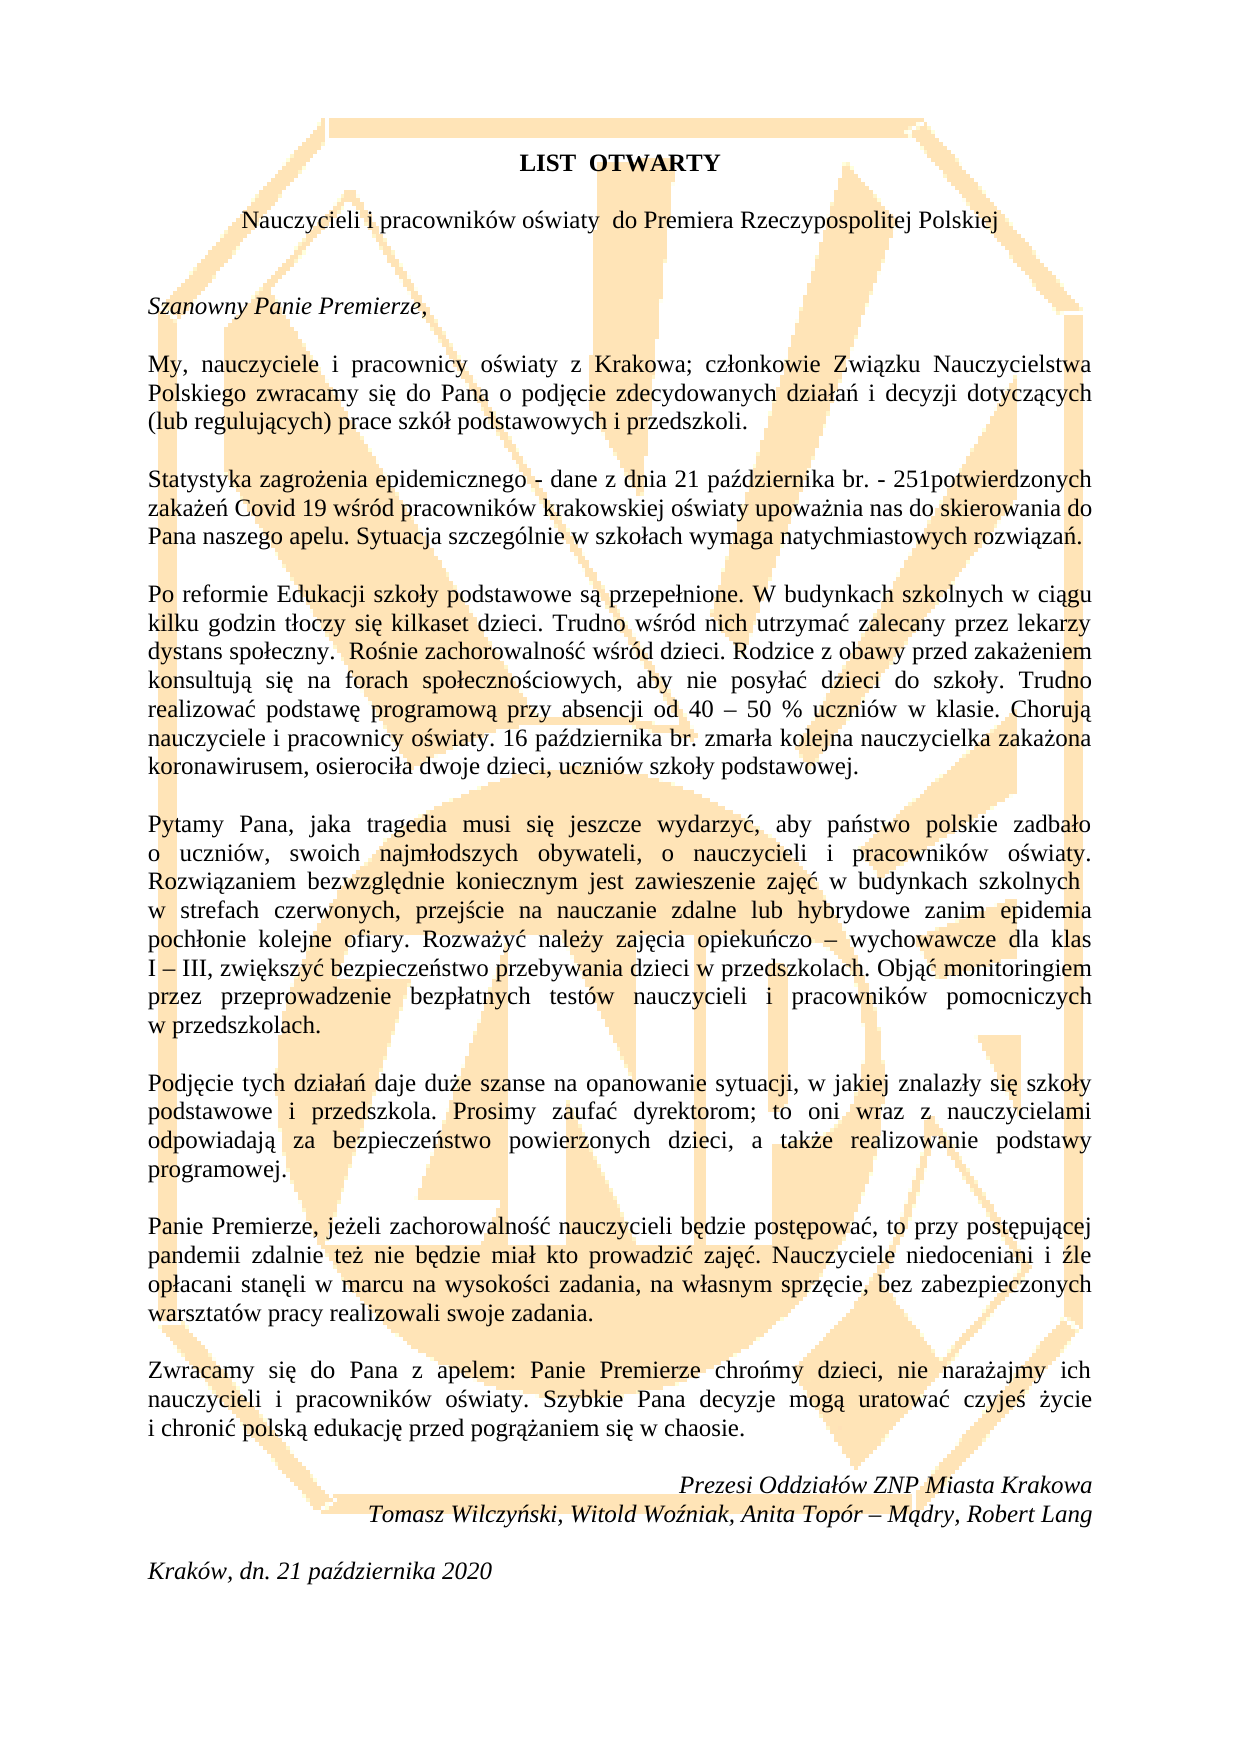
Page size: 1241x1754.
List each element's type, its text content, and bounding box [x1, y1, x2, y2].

text Panie Premierze, jeżeli zachorowalność nauczycieli będzie postępować, to przy postępującej pandemii zdalnie też nie będzie miał kto prowadzić zajęć. Nauczyciele niedoceniani i źle opłacani stanęli w marcu na wysokości zadania, na własnym sprzęcie, bez zabezpieczonych warsztatów pracy realizowali swoje zadania. [885, 1211, 1017, 1326]
text [148, 148, 294, 176]
text LIST OTWARTY [302, 148, 939, 176]
text Nauczycieli i pracowników oświaty do Premiera Rzeczypospolitej Polskiej [997, 205, 1093, 234]
text Panie Premierze, jeżeli zachorowalność nauczycieli będzie postępować, to przy postępującej pandemii zdalnie też nie będzie miał kto prowadzić zajęć. Nauczyciele niedoceniani i źle opłacani stanęli w marcu na wysokości zadania, na własnym sprzęcie, bez zabezpieczonych warsztatów pracy realizowali swoje zadania. [181, 1211, 383, 1326]
text Prezesi Oddziałów ZNP Miasta Krakowa [935, 1470, 1093, 1499]
text Podjęcie tych działań daje duże szanse na opanowanie sytuacji, w jakiej znalazły się szkoły podstawowe i przedszkola. Prosimy zaufać dyrektorom; to oni wraz z nauczycielami odpowiadają za bezpieczeństwo powierzonych dzieci, a także realizowanie podstawy programowej. [181, 1068, 286, 1183]
text Szanowny Panie Premierze, [663, 291, 803, 320]
text Zwracamy się do Pana z apelem: Panie Premierze chrońmy dzieci, nie narażajmy ich nauczycieli i pracowników oświaty. Szybkie Pana decyzje mogą uratować czyjeś życie i chronić polską edukację przed pogrążaniem się w chaosie. [148, 1355, 244, 1441]
text Panie Premierze, jeżeli zachorowalność nauczycieli będzie postępować, to przy postępującej pandemii zdalnie też nie będzie miał kto prowadzić zajęć. Nauczyciele niedoceniani i źle opłacani stanęli w marcu na wysokości zadania, na własnym sprzęcie, bez zabezpieczonych warsztatów pracy realizowali swoje zadania. [986, 1211, 1060, 1326]
text Prezesi Oddziałów ZNP Miasta Krakowa [313, 1470, 927, 1490]
text Nauczycieli i pracowników oświaty do Premiera Rzeczypospolitej Polskiej [148, 205, 243, 234]
text Po reformie Edukacji szkoły podstawowe są przepełnione. W budynkach szkolnych w ciągu kilku godzin tłoczy się kilkaset dzieci. Trudno wśród nich utrzymać zalecany przez lekarzy dystans społeczny. Rośnie zachorowalność wśród dzieci. Rodzice z obawy przed zakażeniem konsultują się na forach społecznościowych, aby nie posyłać dzieci do szkoły. Trudno realizować podstawę programową przy absencji od 40 – 50 % uczniów w klasie. Chorują nauczyciele i pracownicy oświaty. 16 października br. zmarła kolejna nauczycielka zakażona koronawirusem, osierociła dwoje dzieci, uczniów szkoły podstawowej. [453, 579, 675, 721]
text Nauczycieli i pracowników oświaty do Premiera Rzeczypospolitej Polskiej [671, 205, 830, 234]
text Szanowny Panie Premierze, [1071, 291, 1093, 320]
text [951, 148, 1093, 176]
text Szanowny Panie Premierze, [865, 291, 1060, 320]
text Zwracamy się do Pana z apelem: Panie Premierze chrońmy dzieci, nie narażajmy ich nauczycieli i pracowników oświaty. Szybkie Pana decyzje mogą uratować czyjeś życie i chronić polską edukację przed pogrążaniem się w chaosie. [216, 1355, 830, 1441]
text Szanowny Panie Premierze, [422, 291, 589, 320]
text Panie Premierze, jeżeli zachorowalność nauczycieli będzie postępować, to przy postępującej pandemii zdalnie też nie będzie miał kto prowadzić zajęć. Nauczyciele niedoceniani i źle opłacani stanęli w marcu na wysokości zadania, na własnym sprzęcie, bez zabezpieczonych warsztatów pracy realizowali swoje zadania. [780, 1211, 900, 1326]
text Statystyka zagrożenia epidemicznego - dane z dnia 21 października br. - 251potwierdzonych zakażeń Covid 19 wśród pracowników krakowskiej oświaty upoważnia nas do skierowania do Pana naszego apelu. Sytuacja szczególnie w szkołach wymaga natychmiastowych rozwiązań. [383, 464, 566, 550]
text Nauczycieli i pracowników oświaty do Premiera Rzeczypospolitej Polskiej [889, 205, 986, 234]
text Pytamy Pana, jaka tragedia musi się jeszcze wydarzyć, aby państwo polskie zadbało o uczniów, swoich najmłodszych obywateli, o nauczycieli i pracowników oświaty. Rozwiązaniem bezwzględnie koniecznym jest zawieszenie zajęć w budynkach szkolnych w strefach czerwonych, przejście na nauczanie zdalne lub hybrydowe zanim epidemia pochłonie kolejne ofiary. Rozważyć należy zajęcia opiekuńczo – wychowawcze dla klas I – III, zwiększyć bezpieczeństwo przebywania dzieci w przedszkolach. Objąć monitoringiem przez przeprowadzenie bezpłatnych testów nauczycieli i pracowników pomocniczych w przedszkolach. [733, 809, 1060, 1039]
text Statystyka zagrożenia epidemicznego - dane z dnia 21 października br. - 251potwierdzonych zakażeń Covid 19 wśród pracowników krakowskiej oświaty upoważnia nas do skierowania do Pana naszego apelu. Sytuacja szczególnie w szkołach wymaga natychmiastowych rozwiązań. [531, 464, 753, 550]
text Statystyka zagrożenia epidemicznego - dane z dnia 21 października br. - 251potwierdzonych zakażeń Covid 19 wśród pracowników krakowskiej oświaty upoważnia nas do skierowania do Pana naszego apelu. Sytuacja szczególnie w szkołach wymaga natychmiastowych rozwiązań. [181, 464, 271, 550]
text My, nauczyciele i pracownicy oświaty z Krakowa; członkowie Związku Nauczycielstwa Polskiego zwracamy się do Pana o podjęcie zdecydowanych działań i decyzji dotyczących (lub regulujących) prace szkół podstawowych i przedszkoli. [457, 349, 597, 435]
text Pytamy Pana, jaka tragedia musi się jeszcze wydarzyć, aby państwo polskie zadbało o uczniów, swoich najmłodszych obywateli, o nauczycieli i pracowników oświaty. Rozwiązaniem bezwzględnie koniecznym jest zawieszenie zajęć w budynkach szkolnych w strefach czerwonych, przejście na nauczanie zdalne lub hybrydowe zanim epidemia pochłonie kolejne ofiary. Rozważyć należy zajęcia opiekuńczo – wychowawcze dla klas I – III, zwiększyć bezpieczeństwo przebywania dzieci w przedszkolach. Objąć monitoringiem przez przeprowadzenie bezpłatnych testów nauczycieli i pracowników pomocniczych w przedszkolach. [181, 809, 426, 1039]
text My, nauczyciele i pracownicy oświaty z Krakowa; członkowie Związku Nauczycielstwa Polskiego zwracamy się do Pana o podjęcie zdecydowanych działań i decyzji dotyczących (lub regulujących) prace szkół podstawowych i przedszkoli. [652, 349, 784, 435]
text Nauczycieli i pracowników oświaty do Premiera Rzeczypospolitej Polskiej [255, 205, 329, 234]
text Szanowny Panie Premierze, [181, 291, 251, 320]
text Szanowny Panie Premierze, [275, 291, 422, 320]
text My, nauczyciele i pracownicy oświaty z Krakowa; członkowie Związku Nauczycielstwa Polskiego zwracamy się do Pana o podjęcie zdecydowanych działań i decyzji dotyczących (lub regulujących) prace szkół podstawowych i przedszkoli. [826, 349, 1060, 435]
text Zwracamy się do Pana z apelem: Panie Premierze chrońmy dzieci, nie narażajmy ich nauczycieli i pracowników oświaty. Szybkie Pana decyzje mogą uratować czyjeś życie i chronić polską edukację przed pogrążaniem się w chaosie. [889, 1355, 1025, 1441]
text My, nauczyciele i pracownicy oświaty z Krakowa; członkowie Związku Nauczycielstwa Polskiego zwracamy się do Pana o podjęcie zdecydowanych działań i decyzji dotyczących (lub regulujących) prace szkół podstawowych i przedszkoli. [310, 349, 492, 435]
text Po reformie Edukacji szkoły podstawowe są przepełnione. W budynkach szkolnych w ciągu kilku godzin tłoczy się kilkaset dzieci. Trudno wśród nich utrzymać zalecany przez lekarzy dystans społeczny. Rośnie zachorowalność wśród dzieci. Rodzice z obawy przed zakażeniem konsultują się na forach społecznościowych, aby nie posyłać dzieci do szkoły. Trudno realizować podstawę programową przy absencji od 40 – 50 % uczniów w klasie. Chorują nauczyciele i pracownicy oświaty. 16 października br. zmarła kolejna nauczycielka zakażona koronawirusem, osierociła dwoje dzieci, uczniów szkoły podstawowej. [181, 579, 1060, 780]
text Nauczycieli i pracowników oświaty do Premiera Rzeczypospolitej Polskiej [368, 205, 593, 234]
text Kraków, dn. 21 października 2020 [148, 1556, 1093, 1585]
text Zwracamy się do Pana z apelem: Panie Premierze chrońmy dzieci, nie narażajmy ich nauczycieli i pracowników oświaty. Szybkie Pana decyzje mogą uratować czyjeś życie i chronić polską edukację przed pogrążaniem się w chaosie. [990, 1355, 1093, 1441]
text Prezesi Oddziałów ZNP Miasta Krakowa [148, 1470, 302, 1499]
text Tomasz Wilczyński, Witold Woźniak, Anita Topór – Mądry, Robert Lang [148, 1499, 1093, 1528]
text Statystyka zagrożenia epidemicznego - dane z dnia 21 października br. - 251potwierdzonych zakażeń Covid 19 wśród pracowników krakowskiej oświaty upoważnia nas do skierowania do Pana naszego apelu. Sytuacja szczególnie w szkołach wymaga natychmiastowych rozwiązań. [784, 464, 959, 550]
text Statystyka zagrożenia epidemicznego - dane z dnia 21 października br. - 251potwierdzonych zakażeń Covid 19 wśród pracowników krakowskiej oświaty upoważnia nas do skierowania do Pana naszego apelu. Sytuacja szczególnie w szkołach wymaga natychmiastowych rozwiązań. [982, 464, 1060, 550]
text Podjęcie tych działań daje duże szanse na opanowanie sytuacji, w jakiej znalazły się szkoły podstawowe i przedszkola. Prosimy zaufać dyrektorom; to oni wraz z nauczycielami odpowiadają za bezpieczeństwo powierzonych dzieci, a także realizowanie podstawy programowej. [873, 1068, 1060, 1183]
